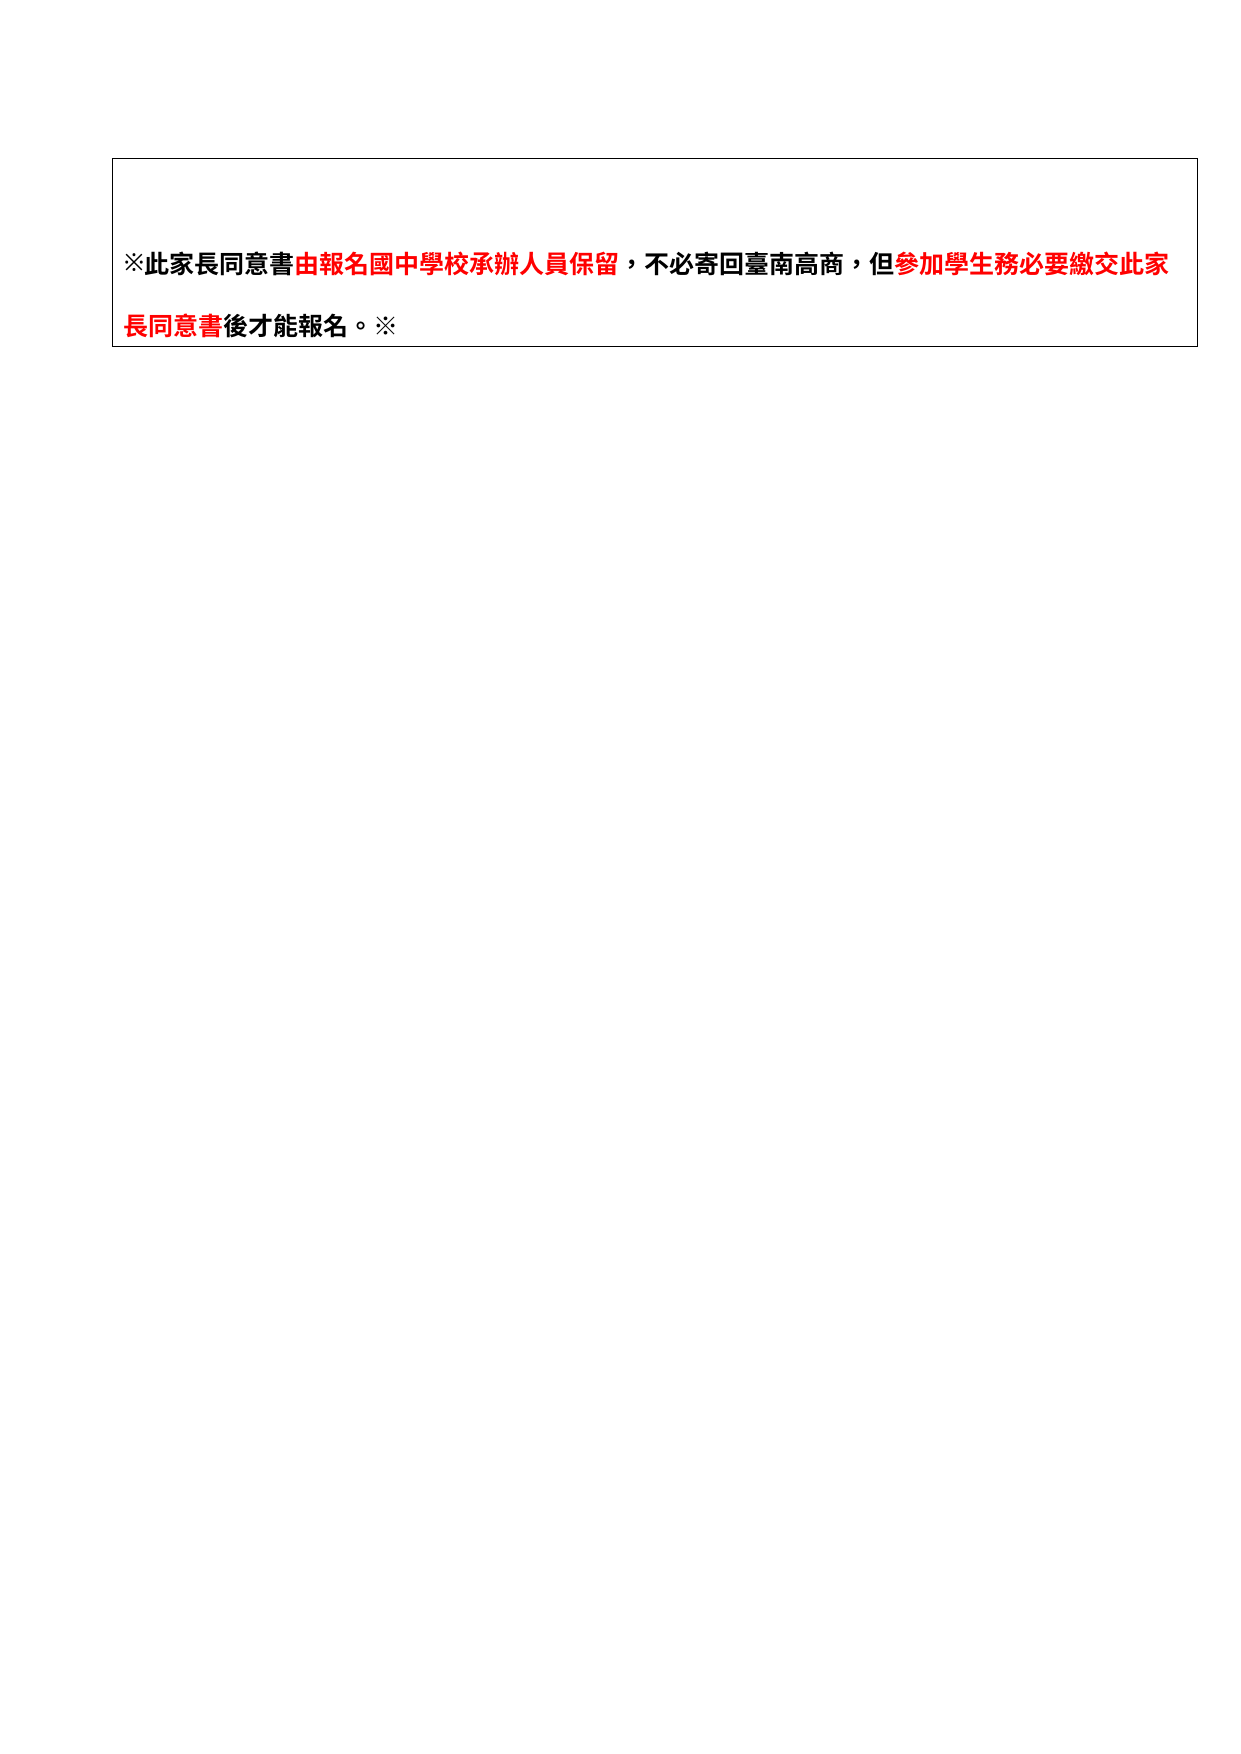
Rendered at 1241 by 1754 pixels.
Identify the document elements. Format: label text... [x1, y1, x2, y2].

table_header ※此家長同意書由報名國中學校承辦人員保留，不必寄回臺南高商，但參加學生務必要繳交此家長同意書後才能報名。※ [113, 159, 1197, 346]
